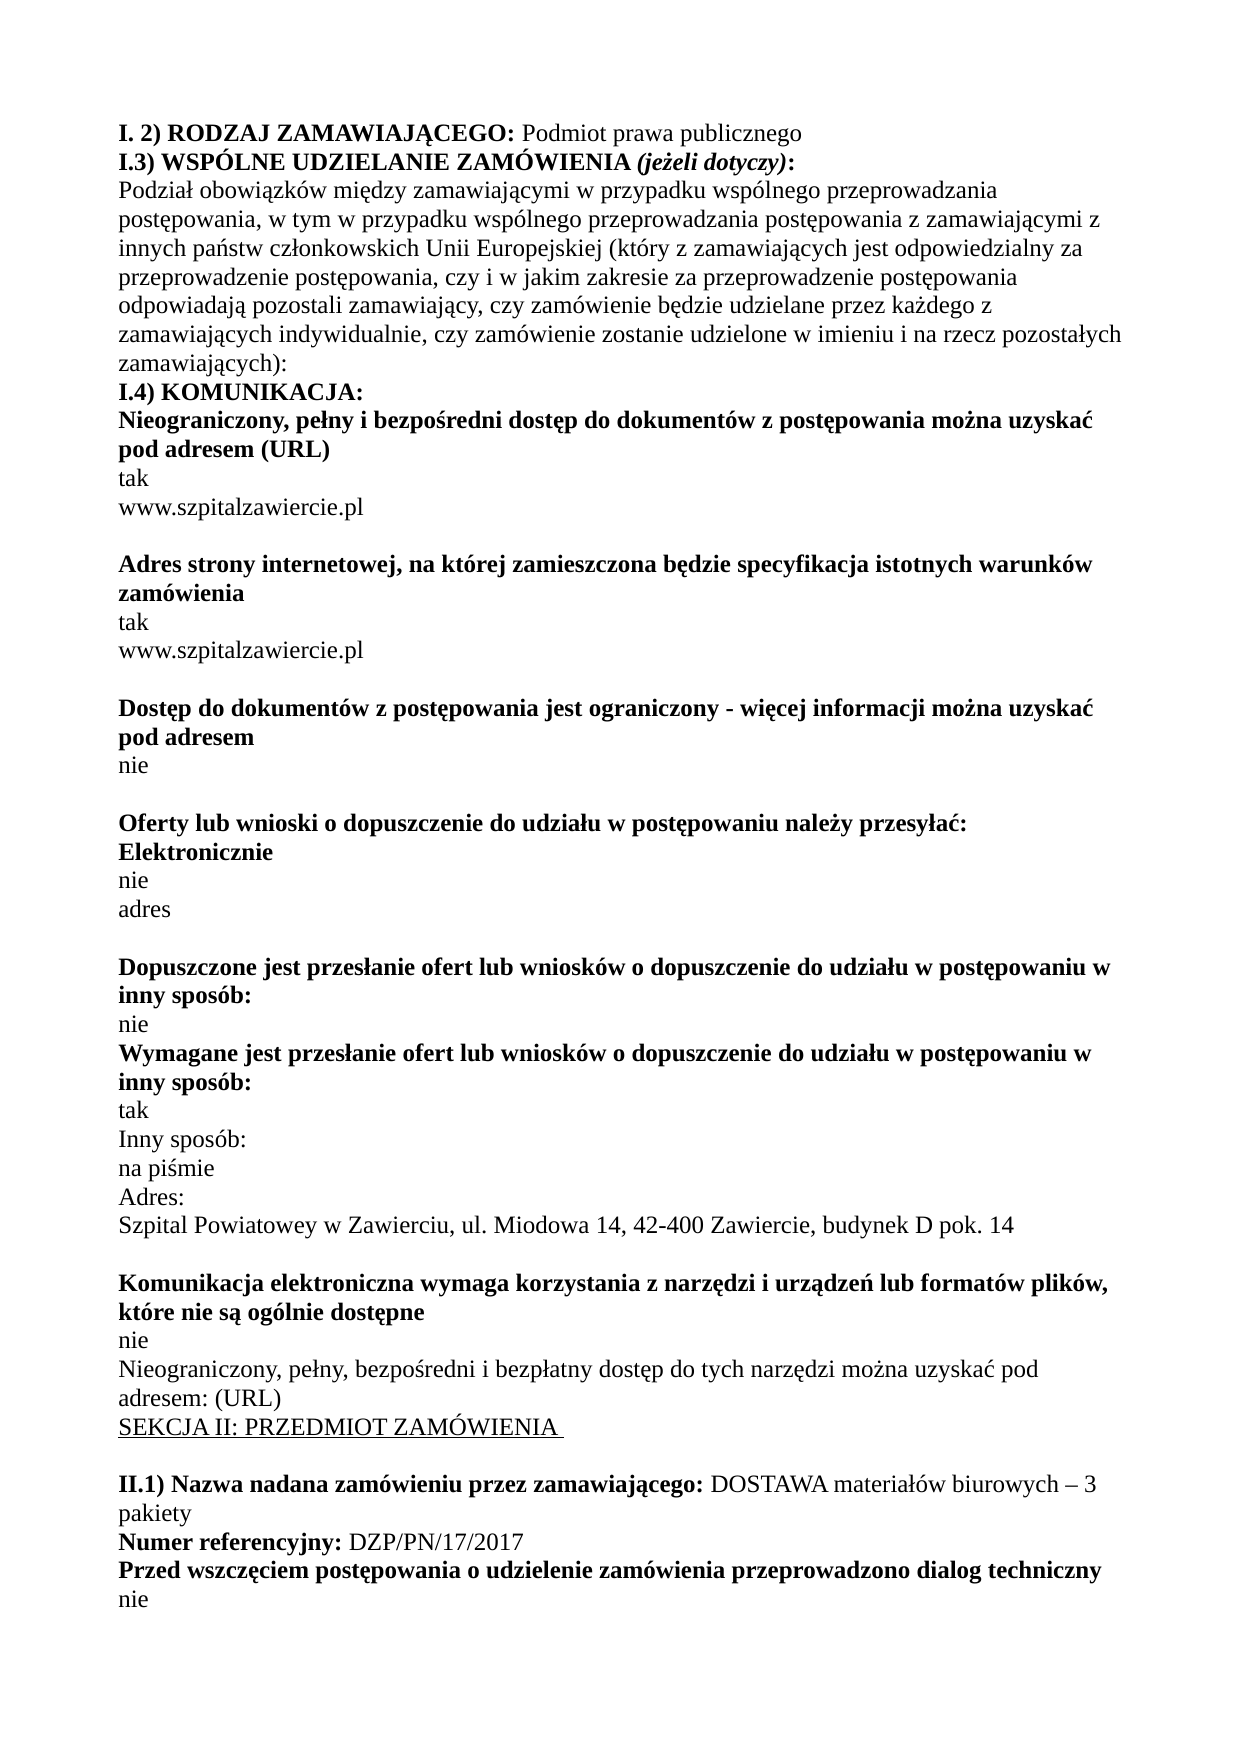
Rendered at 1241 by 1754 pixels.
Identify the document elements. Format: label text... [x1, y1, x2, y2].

text Komunikacja elektroniczna wymaga korzystania z narzędzi i urządzeń lub formatów plików, które nie są ogólnie dostępne [118, 1239, 1122, 1326]
text tak www.szpitalzawiercie.pl [118, 607, 1122, 664]
text Podział obowiązków między zamawiającymi w przypadku wspólnego przeprowadzania postępowania, w tym w przypadku wspólnego przeprowadzania postępowania z zamawiającymi z innych państw członkowskich Unii Europejskiej (który z zamawiających jest odpowiedzialny za przeprowadzenie postępowania, czy i w jakim zakresie za przeprowadzenie postępowania odpowiadają pozostali zamawiający, czy zamówienie będzie udzielane przez każdego z zamawiających indywidualnie, czy zamówienie zostanie udzielone w imieniu i na rzecz pozostałych zamawiających): [118, 176, 1122, 377]
text I. 2) RODZAJ ZAMAWIAJĄCEGO: Podmiot prawa publicznego [118, 118, 1122, 147]
text I.4) KOMUNIKACJA: Nieograniczony, pełny i bezpośredni dostęp do dokumentów z postępowania można uzyskać pod adresem (URL) [118, 377, 1122, 463]
text nie Nieograniczony, pełny, bezpośredni i bezpłatny dostęp do tych narzędzi można uzyskać pod adresem: (URL) [118, 1326, 1122, 1412]
text Adres strony internetowej, na której zamieszczona będzie specyfikacja istotnych warunków zamówienia [118, 521, 1122, 607]
text Dostęp do dokumentów z postępowania jest ograniczony - więcej informacji można uzyskać pod adresem [118, 664, 1122, 751]
text tak www.szpitalzawiercie.pl [118, 463, 1122, 521]
text II.1) Nazwa nadana zamówieniu przez zamawiającego: DOSTAWA materiałów biurowych – 3 pakiety Numer referencyjny: DZP/PN/17/2017 Przed wszczęciem postępowania o udzielenie zamówienia przeprowadzono dialog techniczny [118, 1441, 1122, 1584]
text nie [118, 751, 1122, 779]
text Oferty lub wnioski o dopuszczenie do udziału w postępowaniu należy przesyłać: Elektronicznie [118, 779, 1122, 866]
text SEKCJA II: PRZEDMIOT ZAMÓWIENIA [118, 1412, 1122, 1441]
text nie [118, 1584, 1122, 1613]
text nie adres [118, 866, 1122, 923]
text I.3) WSPÓLNE UDZIELANIE ZAMÓWIENIA (jeżeli dotyczy): [118, 147, 1122, 176]
text Dopuszczone jest przesłanie ofert lub wniosków o dopuszczenie do udziału w postępowaniu w inny sposób: nie Wymagane jest przesłanie ofert lub wniosków o dopuszczenie do udziału w postępowaniu w inny sposób: tak Inny sposób: na piśmie Adres: Szpital Powiatowey w Zawierciu, ul. Miodowa 14, 42-400 Zawiercie, budynek D pok. 14 [118, 952, 1122, 1239]
